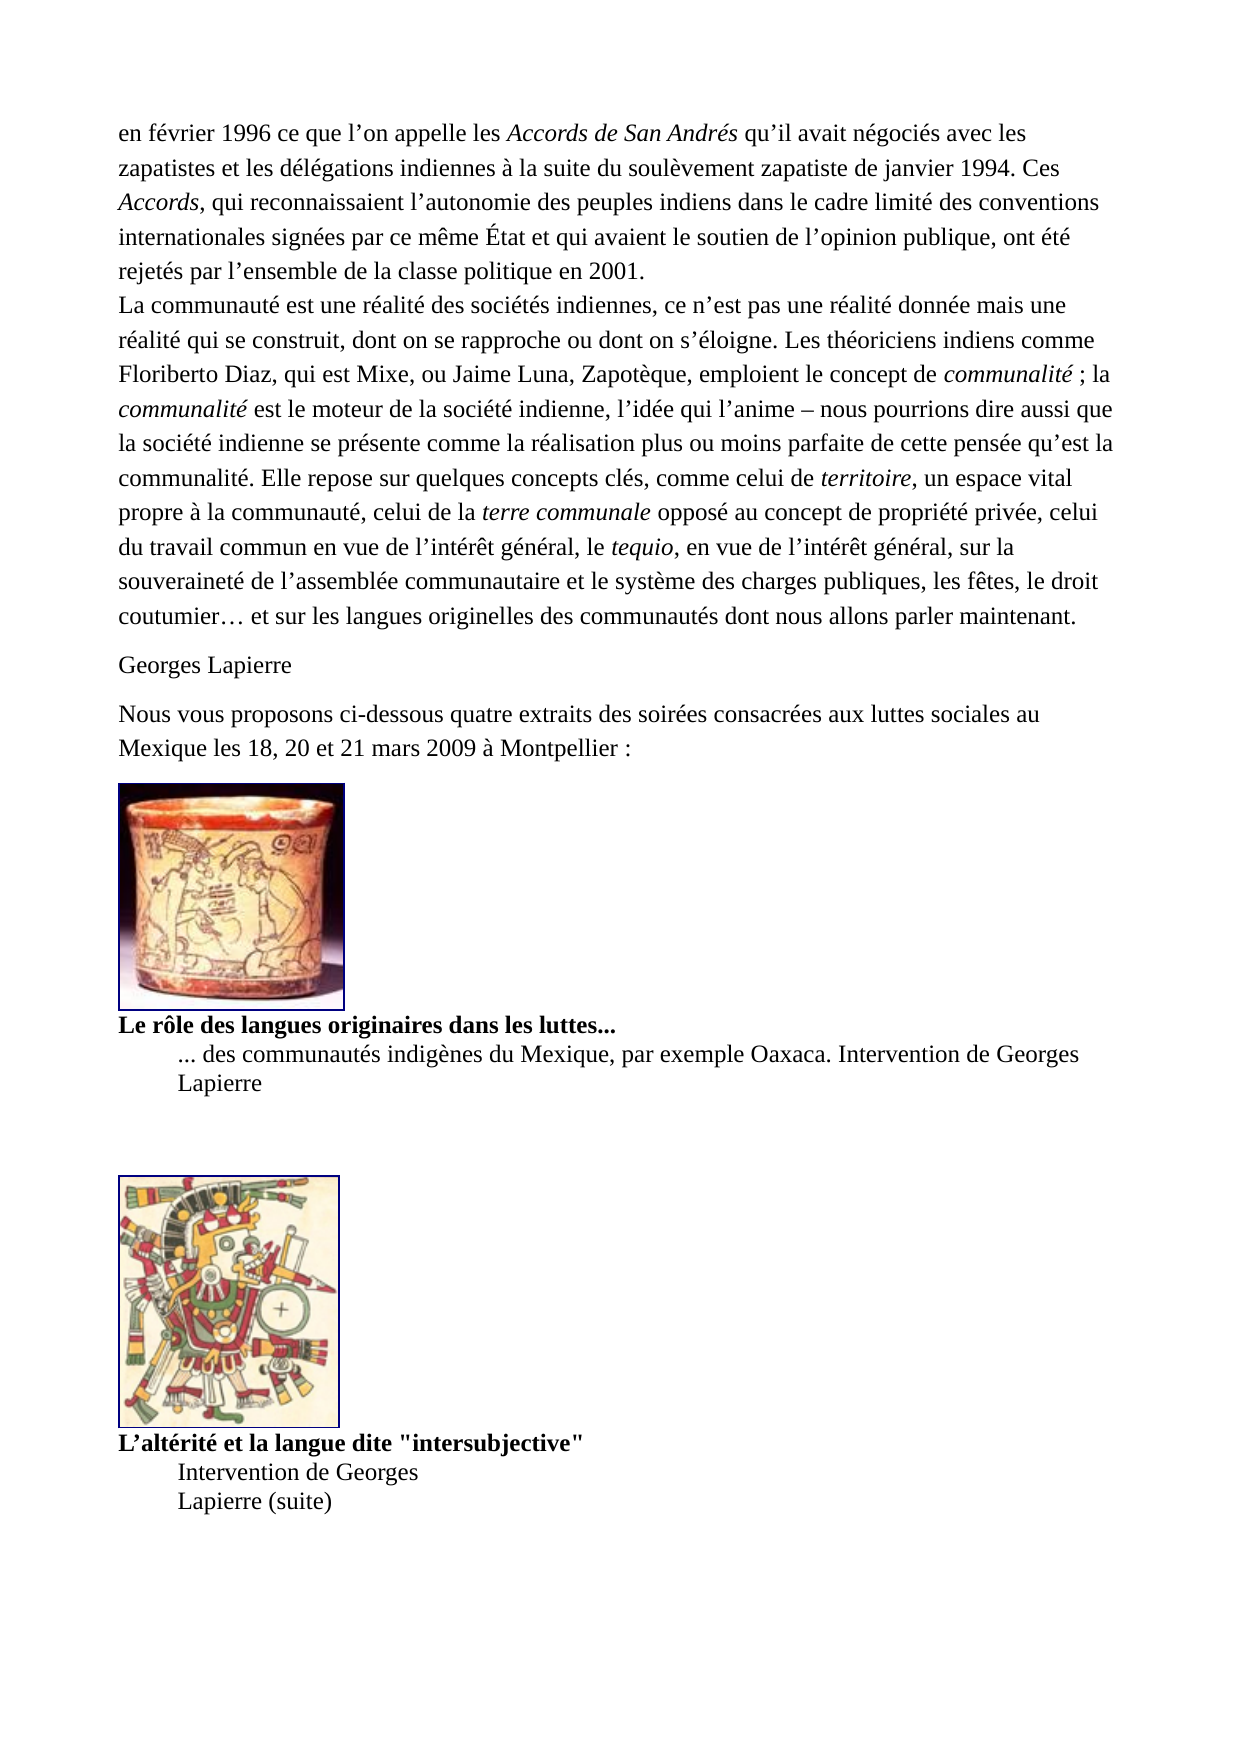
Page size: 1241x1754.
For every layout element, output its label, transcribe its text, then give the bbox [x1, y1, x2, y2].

subtitle Le rôle des langues originaires dans les luttes... [118, 1011, 1122, 1039]
text en février 1996 ce que l’on appelle les Accords de San Andrés qu’il avait négociés avec les zapatistes et les délégations indiennes à la suite du soulèvement zapatiste de janvier 1994. Ces Accords, qui reconnaissaient l’autonomie des peuples indiens dans le cadre limité des conventions internationales signées par ce même État et qui avaient le soutien de l’opinion publique, ont été rejetés par l’ensemble de la classe politique en 2001. La communauté est une réalité des sociétés indiennes, ce n’est pas une réalité donnée mais une réalité qui se construit, dont on se rapproche ou dont on s’éloigne. Les théoriciens indiens comme Floriberto Diaz, qui est Mixe, ou Jaime Luna, Zapotèque, emploient le concept de communalité ; la communalité est le moteur de la société indienne, l’idée qui l’anime – nous pourrions dire aussi que la société indienne se présente comme la réalisation plus ou moins parfaite de cette pensée qu’est la communalité. Elle repose sur quelques concepts clés, comme celui de territoire, un espace vital propre à la communauté, celui de la terre communale opposé au concept de propriété privée, celui du travail commun en vue de l’intérêt général, le tequio, en vue de l’intérêt général, sur la souveraineté de l’assemblée communautaire et le système des charges publiques, les fêtes, le droit coutumier… et sur les langues originelles des communautés dont nous allons parler maintenant. [118, 118, 1122, 629]
picture [120, 784, 343, 1009]
picture [120, 1177, 338, 1427]
text Nous vous proposons ci-dessous quatre extraits des soirées consacrées aux luttes sociales au Mexique les 18, 20 et 21 mars 2009 à Montpellier : [118, 699, 1122, 762]
subtitle L’altérité et la langue dite "intersubjective" [118, 1428, 1122, 1457]
text Georges Lapierre [118, 650, 1122, 679]
list Intervention de Georges Lapierre (suite) [177, 1457, 1122, 1515]
list ... des communautés indigènes du Mexique, par exemple Oaxaca. Intervention de Georges Lapierre [177, 1039, 1122, 1097]
